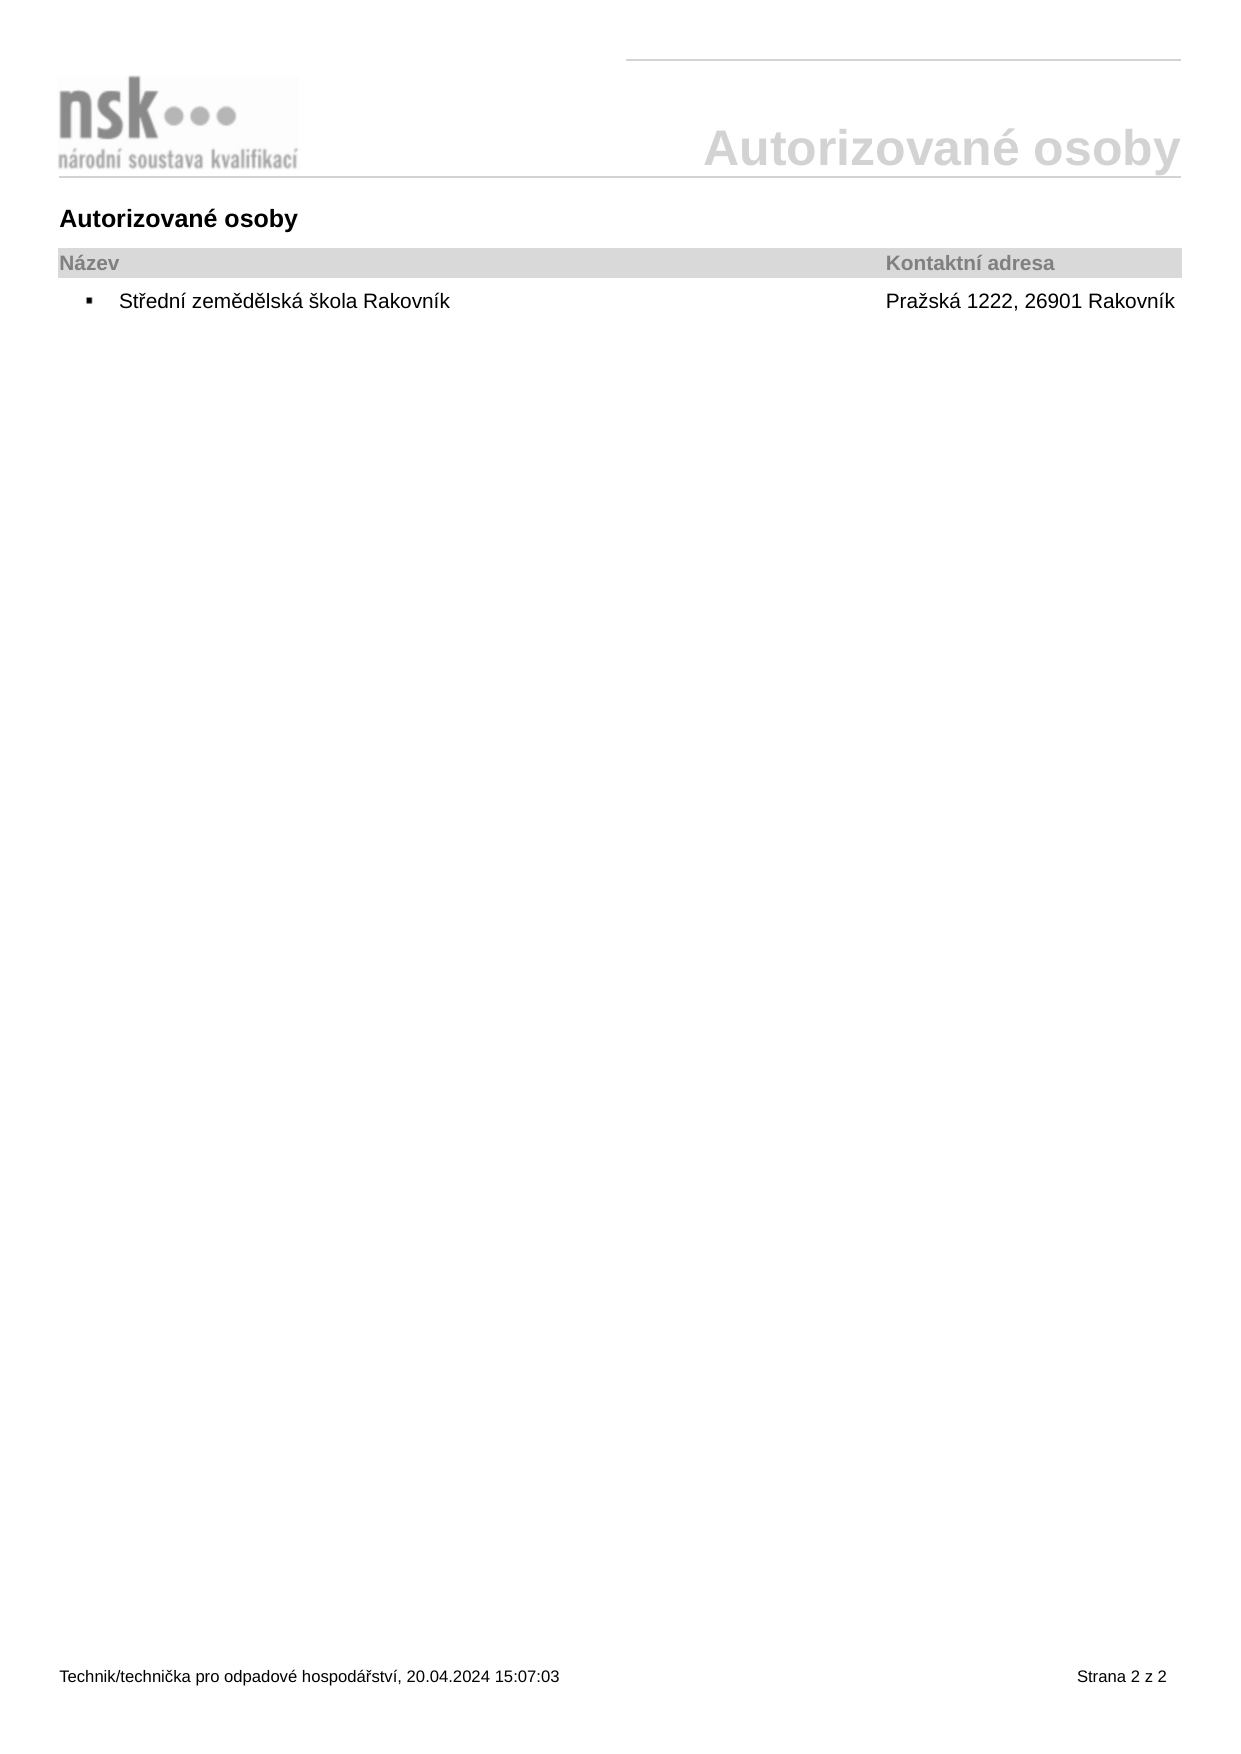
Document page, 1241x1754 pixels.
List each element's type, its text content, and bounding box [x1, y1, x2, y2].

table_cell [119, 314, 481, 337]
table_cell [481, 236, 617, 248]
table_cell [618, 236, 626, 248]
table_cell [119, 637, 481, 937]
table_cell [860, 637, 886, 937]
table_cell [59, 171, 119, 176]
table_cell [119, 1237, 481, 1448]
table_cell [886, 194, 1167, 200]
table_cell [618, 314, 626, 337]
table_cell [626, 1237, 860, 1448]
table_cell Technik/technička pro odpadové hospodářství, 20.04.2024 15:07:03 [59, 1658, 860, 1694]
table_cell [626, 194, 860, 200]
table_cell [119, 1448, 481, 1658]
table_cell [1167, 337, 1181, 637]
table_cell [481, 194, 617, 200]
table_cell [860, 337, 886, 637]
table_cell Kontaktní adresa [886, 250, 1180, 277]
table_cell [119, 337, 481, 637]
table_cell [618, 337, 626, 637]
table_cell [860, 236, 886, 248]
table_cell [119, 171, 481, 176]
table_cell [618, 937, 626, 1237]
table_cell [481, 1237, 617, 1448]
picture [57, 59, 619, 171]
table_cell [860, 1237, 886, 1448]
table_cell Autorizované osoby [59, 200, 1181, 236]
table_cell [481, 314, 617, 337]
table_cell [860, 194, 886, 200]
table_cell [119, 937, 481, 1237]
table_cell [481, 937, 617, 1237]
table_cell [626, 337, 860, 637]
table_cell [119, 194, 481, 200]
table_cell [886, 1237, 1167, 1448]
table_cell [626, 937, 860, 1237]
table_cell [626, 1448, 860, 1658]
table_cell [59, 178, 1181, 194]
table_cell [626, 278, 860, 289]
table_cell [886, 278, 1167, 289]
table_cell [619, 59, 626, 170]
table_cell [626, 236, 860, 248]
table_cell [59, 337, 119, 637]
table_cell [59, 937, 119, 1237]
table_cell [886, 937, 1167, 1237]
table_cell [1167, 236, 1181, 248]
table_cell [59, 236, 119, 248]
table_cell [1167, 937, 1181, 1237]
table_cell [59, 314, 119, 337]
table_cell [119, 278, 481, 289]
table_cell [860, 1448, 886, 1658]
table_cell [886, 1448, 1167, 1658]
table_cell Strana 2 z 2 [860, 1658, 1167, 1694]
table_cell [59, 194, 119, 200]
table_cell [119, 236, 481, 248]
table_cell [886, 337, 1167, 637]
table_cell [59, 1237, 119, 1448]
table_cell [1167, 1237, 1181, 1448]
table_cell [860, 937, 886, 1237]
table_cell [1167, 1658, 1181, 1694]
table_cell [481, 637, 617, 937]
table_cell Střední zemědělská škola Rakovník [119, 289, 886, 314]
table_cell [1167, 1448, 1181, 1658]
table_cell [1167, 194, 1181, 200]
table_cell [59, 1448, 119, 1658]
table_cell [481, 171, 617, 176]
table_cell Název [60, 250, 885, 277]
table_cell [1167, 637, 1181, 937]
table_cell [618, 1237, 626, 1448]
table_cell [59, 637, 119, 937]
table_cell [1167, 278, 1181, 289]
table_cell [618, 637, 626, 937]
table_cell [886, 236, 1167, 248]
table_cell [481, 1448, 617, 1658]
table_cell [626, 637, 860, 937]
table_cell [59, 278, 119, 288]
table_cell [860, 314, 886, 337]
table_cell [618, 1448, 626, 1658]
table_cell [618, 278, 626, 289]
table_cell [860, 278, 886, 289]
table_cell Pražská 1222, 26901 Rakovník [886, 289, 1181, 337]
table_cell [626, 314, 860, 337]
table_cell [618, 170, 626, 176]
table_cell [618, 194, 626, 200]
table_cell [886, 637, 1167, 937]
table_cell Autorizované osoby [626, 61, 1181, 176]
table_cell [481, 337, 617, 637]
picture [59, 288, 119, 313]
table_cell [481, 278, 617, 289]
